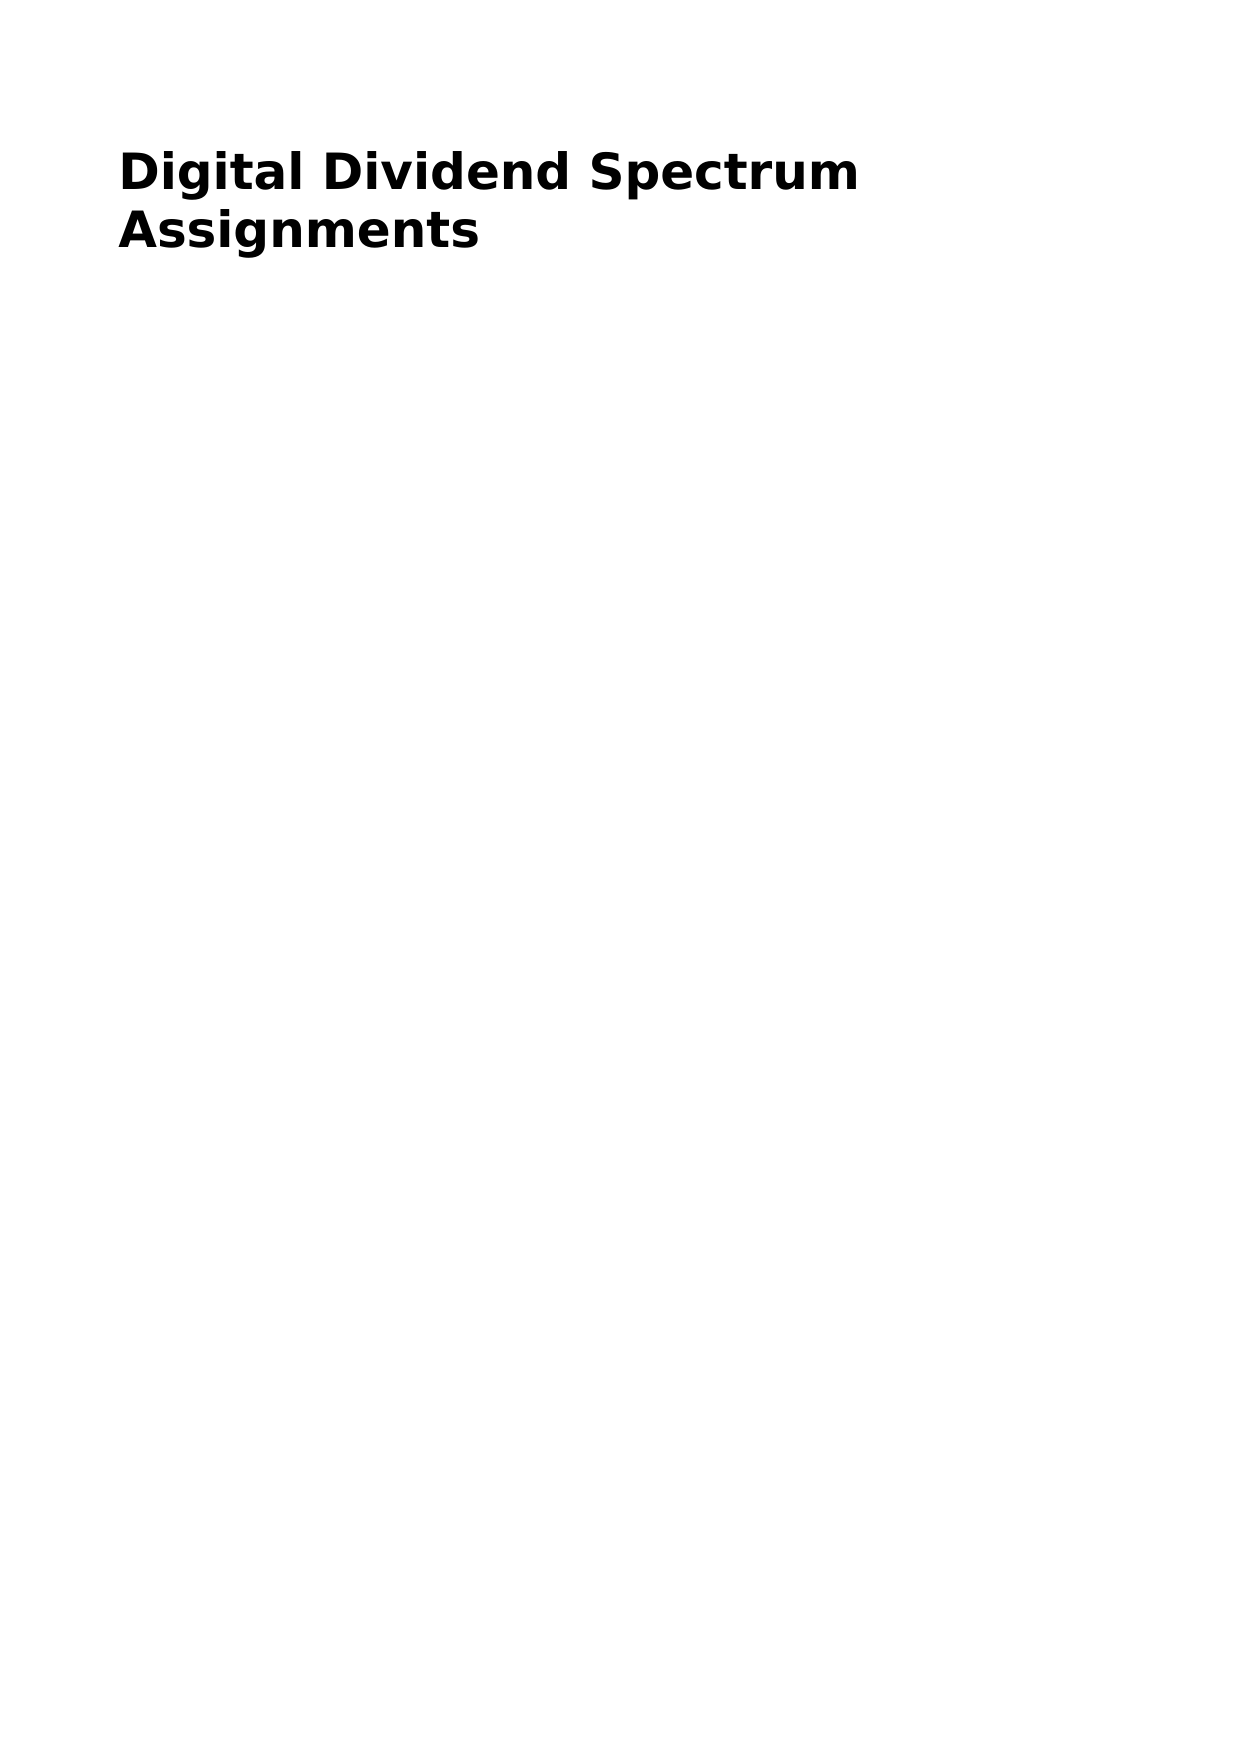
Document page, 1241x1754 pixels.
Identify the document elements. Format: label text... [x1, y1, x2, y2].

subtitle Digital Dividend Spectrum Assignments [118, 143, 1122, 259]
